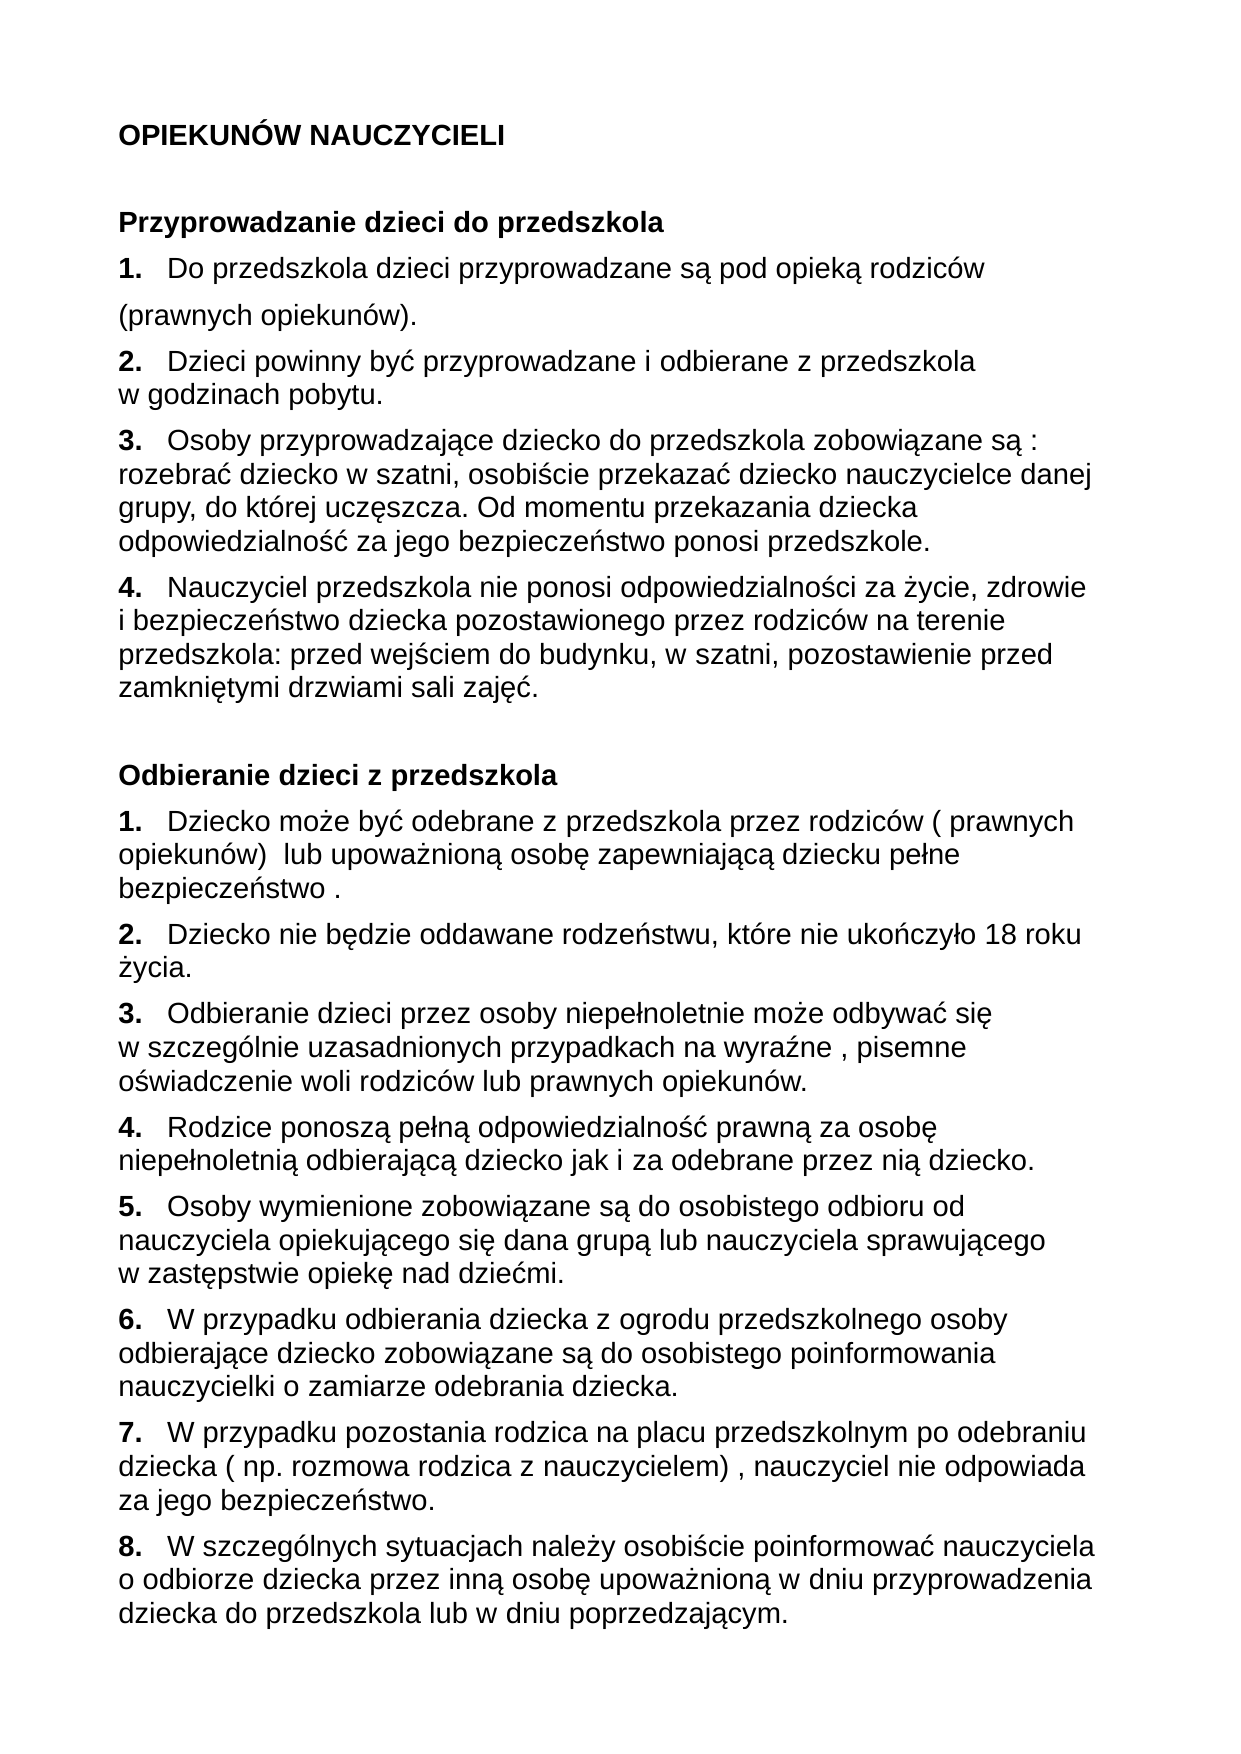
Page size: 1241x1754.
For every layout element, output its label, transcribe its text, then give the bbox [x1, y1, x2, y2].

text Przyprowadzanie dzieci do przedszkola [118, 205, 1122, 239]
text 4. Rodzice ponoszą pełną odpowiedzialność prawną za osobę niepełnoletnią odbierającą dziecko jak i za odebrane przez nią dziecko. [118, 1109, 1122, 1177]
text OPIEKUNÓW NAUCZYCIELI [118, 118, 1122, 152]
text 4. Nauczyciel przedszkola nie ponosi odpowiedzialności za życie, zdrowie i bezpieczeństwo dziecka pozostawionego przez rodziców na terenie przedszkola: przed wejściem do budynku, w szatni, pozostawienie przed zamkniętymi drzwiami sali zajęć. [118, 570, 1122, 704]
text 3. Osoby przyprowadzające dziecko do przedszkola zobowiązane są : rozebrać dziecko w szatni, osobiście przekazać dziecko nauczycielce danej grupy, do której uczęszcza. Od momentu przekazania dziecka odpowiedzialność za jego bezpieczeństwo ponosi przedszkole. [118, 423, 1122, 557]
text 1. Do przedszkola dzieci przyprowadzane są pod opieką rodziców [118, 251, 1122, 285]
text 2. Dzieci powinny być przyprowadzane i odbierane z przedszkola w godzinach pobytu. [118, 343, 1122, 411]
text 7. W przypadku pozostania rodzica na placu przedszkolnym po odebraniu dziecka ( np. rozmowa rodzica z nauczycielem) , nauczyciel nie odpowiada za jego bezpieczeństwo. [118, 1415, 1122, 1516]
text 8. W szczególnych sytuacjach należy osobiście poinformować nauczyciela o odbiorze dziecka przez inną osobę upoważnioną w dniu przyprowadzenia dziecka do przedszkola lub w dniu poprzedzającym. [118, 1528, 1122, 1629]
text 2. Dziecko nie będzie oddawane rodzeństwu, które nie ukończyło 18 roku życia. [118, 917, 1122, 984]
text 3. Odbieranie dzieci przez osoby niepełnoletnie może odbywać się w szczególnie uzasadnionych przypadkach na wyraźne , pisemne oświadczenie woli rodziców lub prawnych opiekunów. [118, 996, 1122, 1097]
text (prawnych opiekunów). [118, 297, 1122, 331]
text 1. Dziecko może być odebrane z przedszkola przez rodziców ( prawnych opiekunów) lub upoważnioną osobę zapewniającą dziecku pełne bezpieczeństwo . [118, 804, 1122, 904]
text 6. W przypadku odbierania dziecka z ogrodu przedszkolnego osoby odbierające dziecko zobowiązane są do osobistego poinformowania nauczycielki o zamiarze odebrania dziecka. [118, 1302, 1122, 1403]
text Odbieranie dzieci z przedszkola [118, 758, 1122, 791]
text 5. Osoby wymienione zobowiązane są do osobistego odbioru od nauczyciela opiekującego się dana grupą lub nauczyciela sprawującego w zastępstwie opiekę nad dziećmi. [118, 1189, 1122, 1290]
